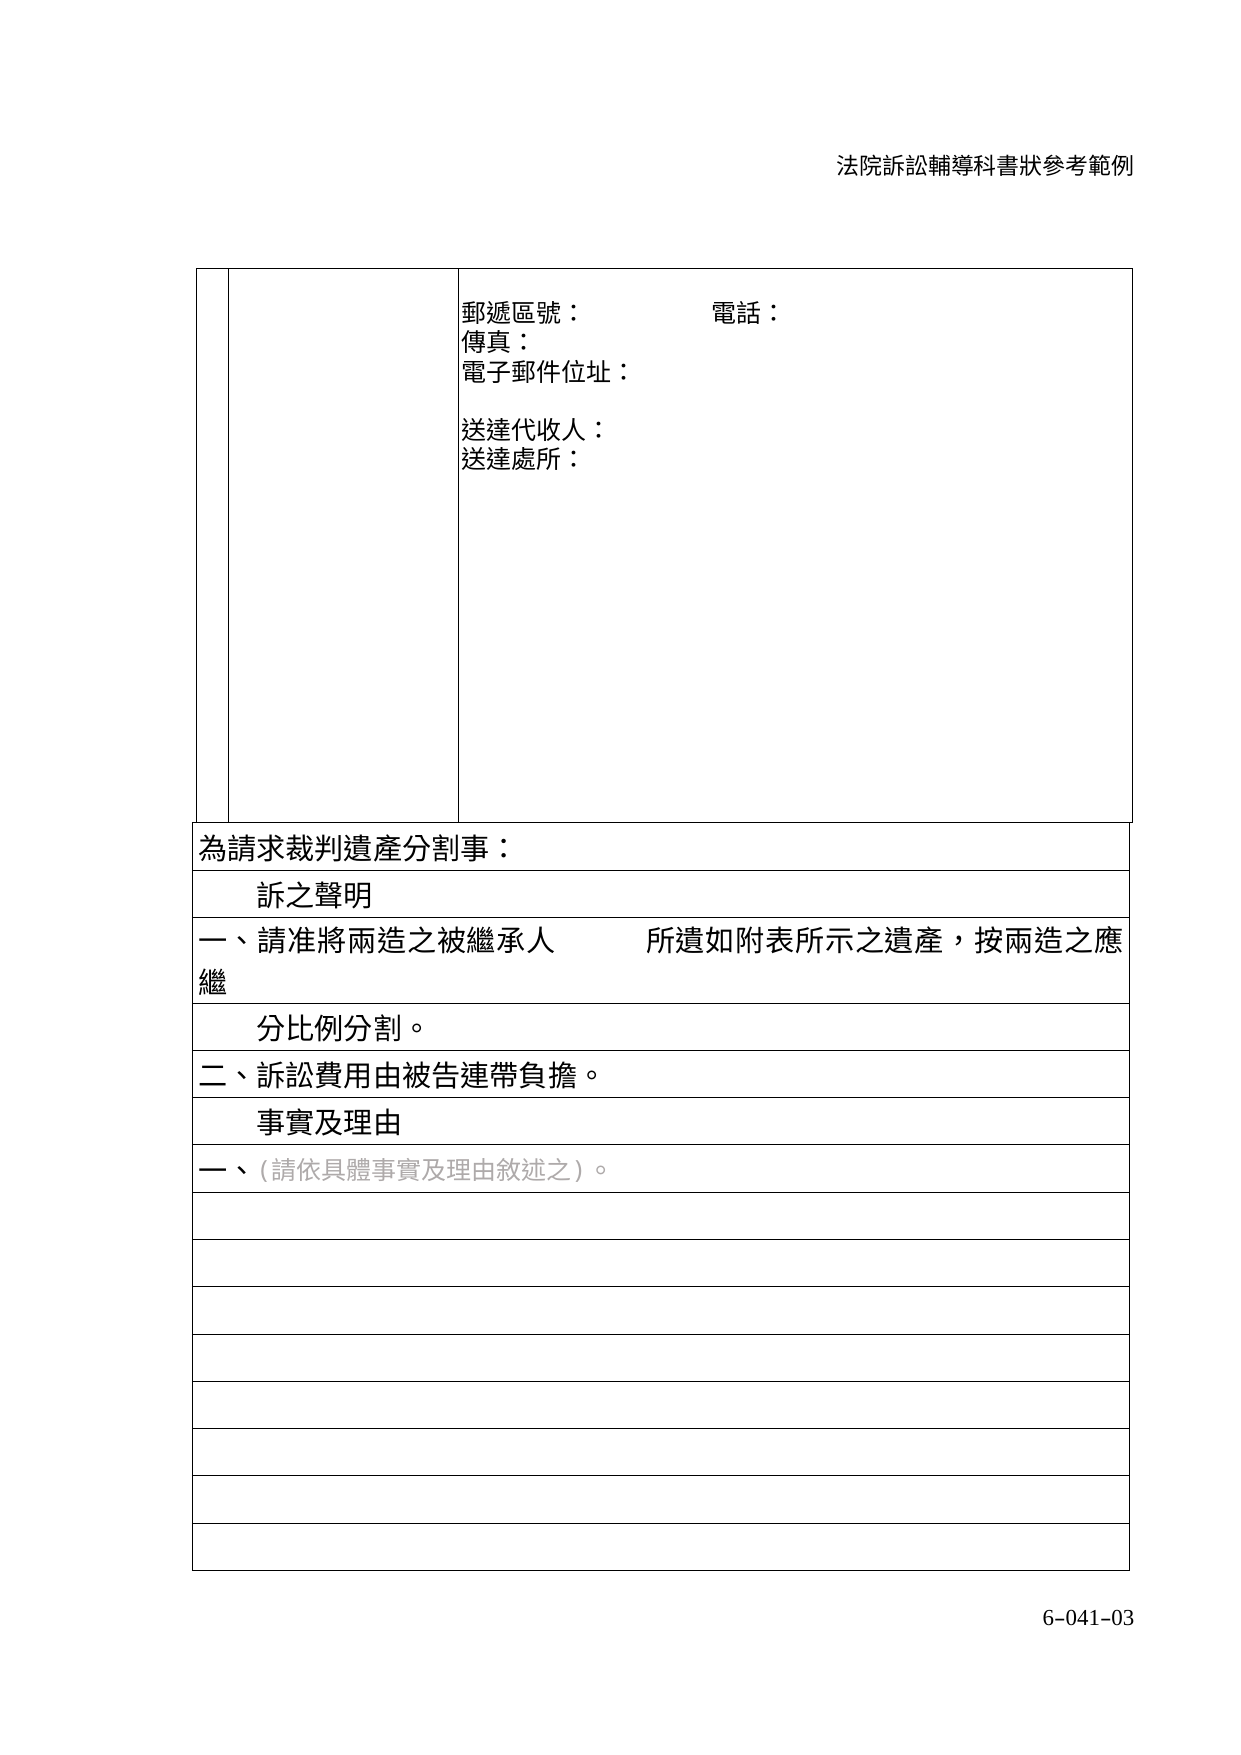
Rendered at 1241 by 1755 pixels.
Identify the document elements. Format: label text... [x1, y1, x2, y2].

table_cell 訴之聲明 [193, 871, 1129, 917]
table_cell [193, 1240, 1129, 1286]
table_cell [193, 1382, 1129, 1428]
table_cell [193, 1193, 1129, 1239]
table_cell 郵遞區號： 電話： 傳真： 電子郵件位址： 送達代收人： 送達處所： [459, 269, 1132, 822]
table_cell 分比例分割。 [193, 1004, 1129, 1050]
table_cell [197, 269, 228, 822]
table_cell [193, 1287, 1129, 1333]
table_cell 為請求裁判遺產分割事： [193, 823, 1129, 869]
table_cell [193, 1524, 1129, 1570]
table_cell [193, 1335, 1129, 1381]
table_cell 一、(請依具體事實及理由敘述之)。 [193, 1145, 1129, 1192]
table_cell 一、請准將兩造之被繼承人 所遺如附表所示之遺產，按兩造之應繼 [193, 918, 1129, 1002]
table_cell [229, 269, 458, 822]
table_cell [193, 1429, 1129, 1475]
table_cell 事實及理由 [193, 1098, 1129, 1144]
table_cell [193, 1476, 1129, 1523]
table_cell 二、訴訟費用由被告連帶負擔。 [193, 1051, 1129, 1097]
